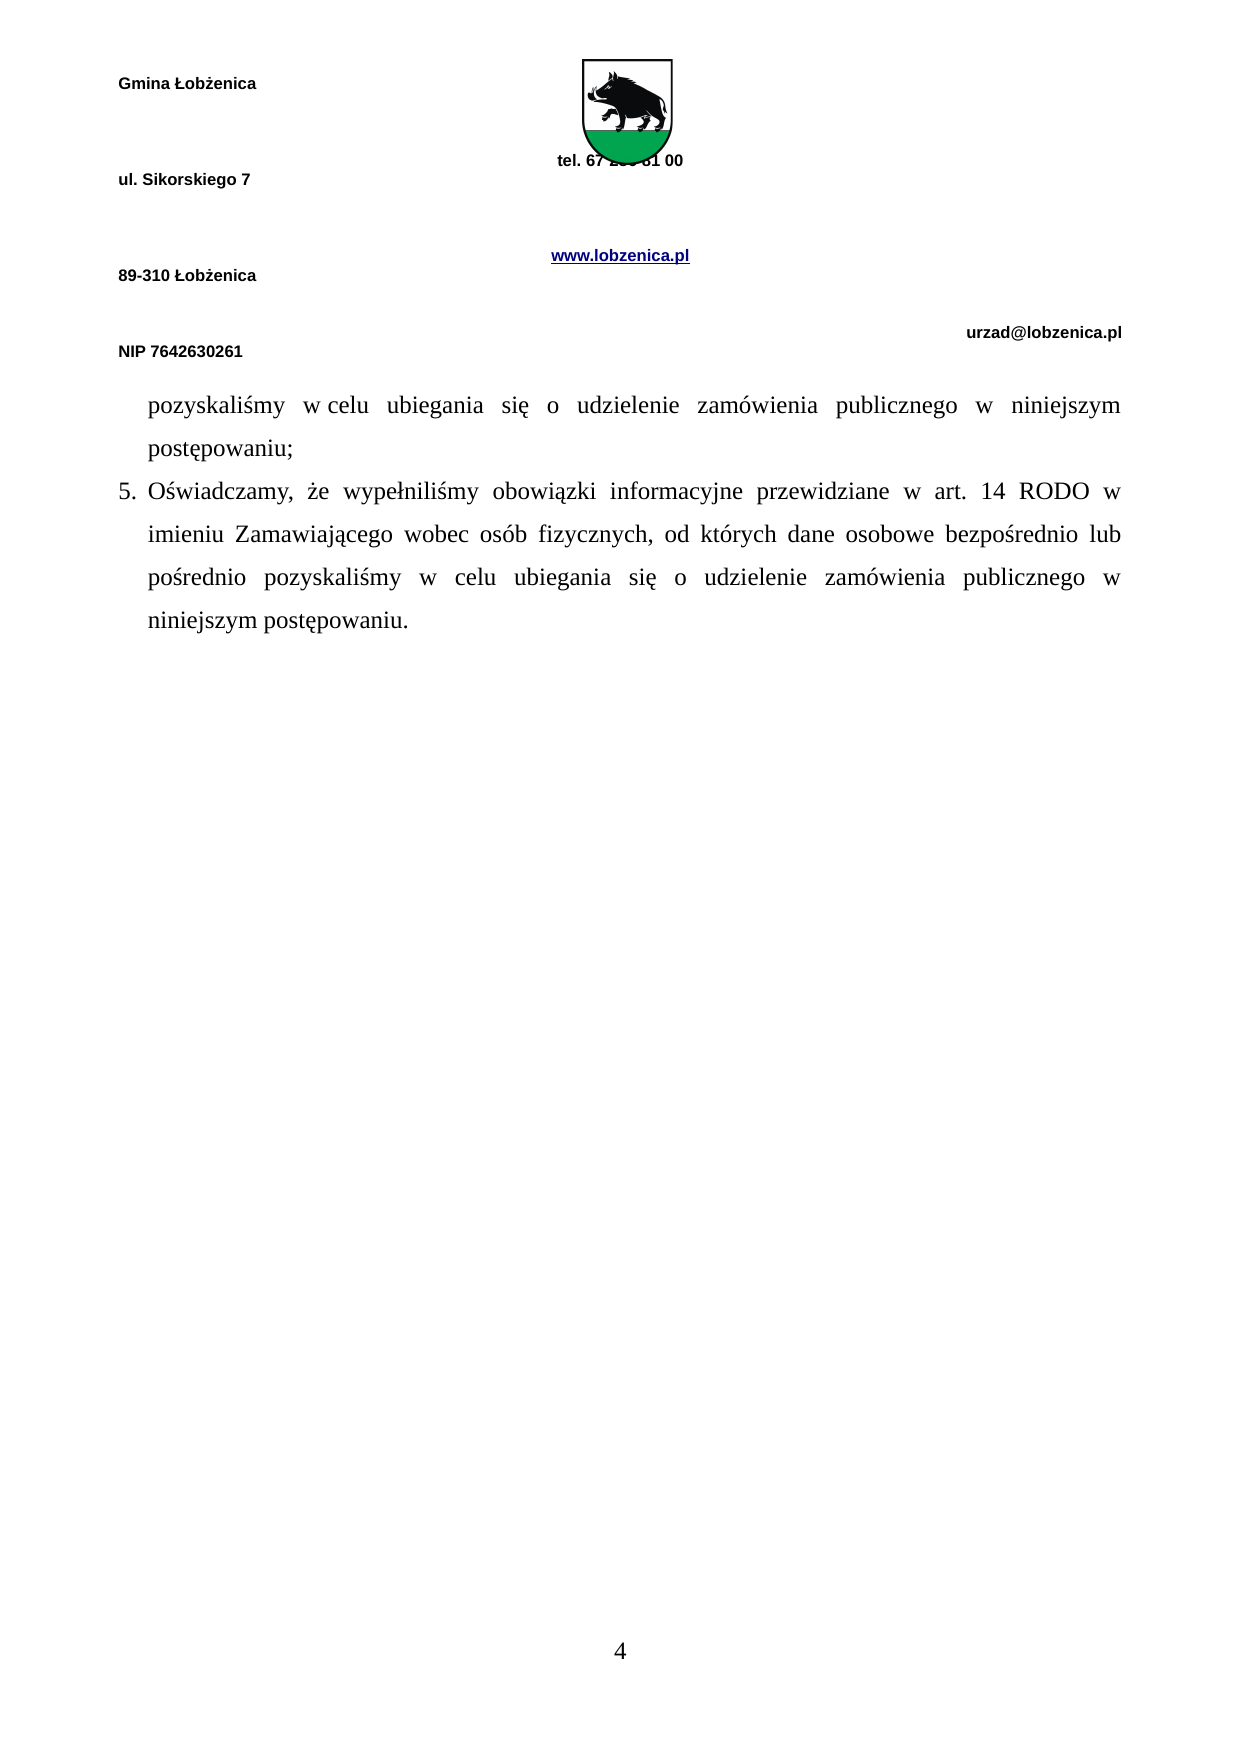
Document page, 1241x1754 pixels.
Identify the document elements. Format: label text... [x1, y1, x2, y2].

list Oświadczamy, że wypełniliśmy obowiązki informacyjne przewidziane w art. 14 RODO w imieniu Zamawiającego wobec osób fizycznych, od których dane osobowe bezpośrednio lub pośrednio pozyskaliśmy w celu ubiegania się o udzielenie zamówienia publicznego w niniejszym postępowaniu. [118, 476, 1122, 634]
list pozyskaliśmy w celu ubiegania się o udzielenie zamówienia publicznego w niniejszym postępowaniu; [118, 390, 1122, 462]
